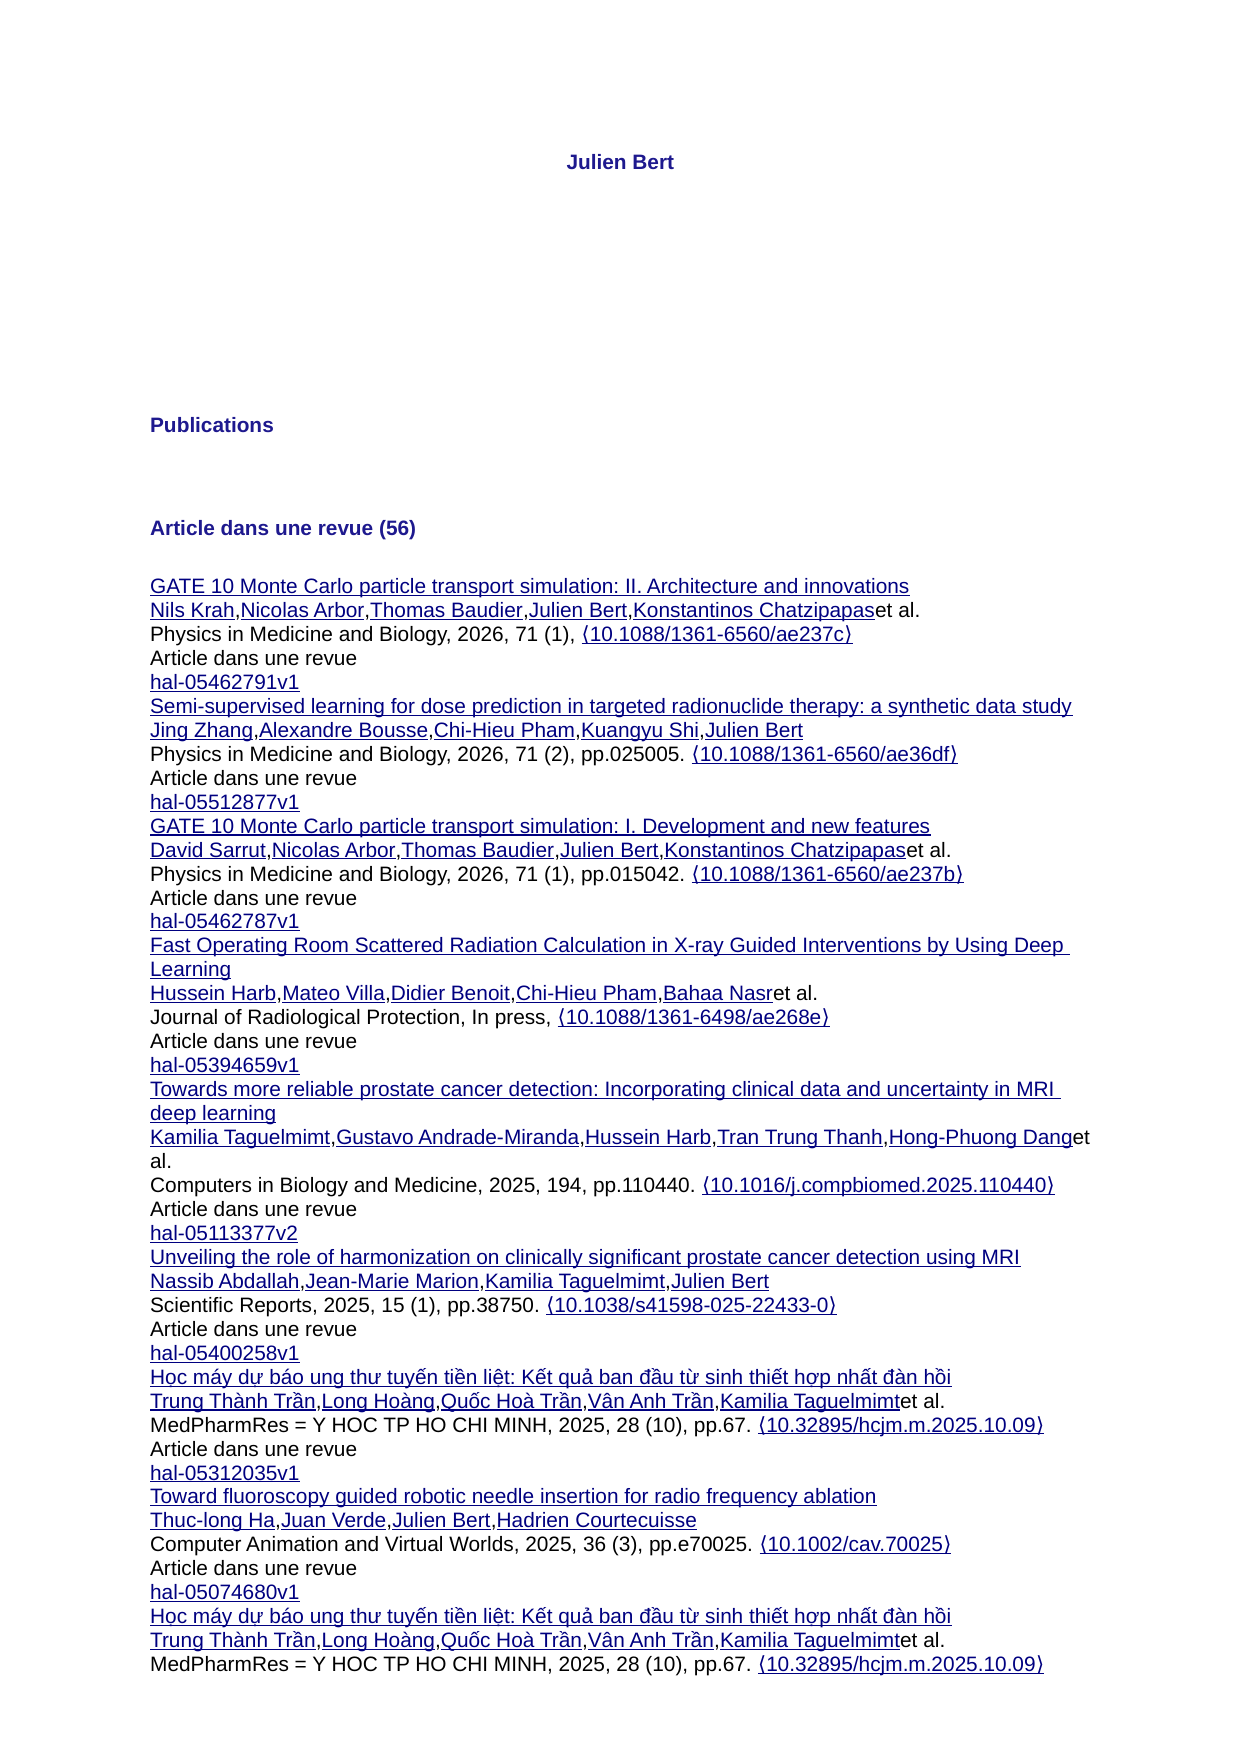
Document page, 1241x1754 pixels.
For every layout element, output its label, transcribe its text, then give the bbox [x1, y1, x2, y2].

table_cell Học máy dự báo ung thư tuyến tiền liệt: Kết quả ban đầu từ sinh thiết hợp nhất đàn hồi Trung Thành Trần,Long Hoàng,Quốc Hoà Trần,Vân Anh Trần,Kamilia Taguelmimtet al. MedPharmRes = Y HOC TP HO CHI MINH, 2025, 28 (10), pp.67. ⟨10.32895/hcjm.m.2025.10.09⟩ [150, 1604, 1090, 1676]
table_cell Học máy dự báo ung thư tuyến tiền liệt: Kết quả ban đầu từ sinh thiết hợp nhất đàn hồi Trung Thành Trần,Long Hoàng,Quốc Hoà Trần,Vân Anh Trần,Kamilia Taguelmimtet al. MedPharmRes = Y HOC TP HO CHI MINH, 2025, 28 (10), pp.67. ⟨10.32895/hcjm.m.2025.10.09⟩ Article dans une revue hal-05312035v1 [150, 1365, 1090, 1484]
table_header GATE 10 Monte Carlo particle transport simulation: II. Architecture and innovations Nils Krah,Nicolas Arbor,Thomas Baudier,Julien Bert,Konstantinos Chatzipapaset al. Physics in Medicine and Biology, 2026, 71 (1), ⟨10.1088/1361-6560/ae237c⟩ Article dans une revue hal-05462791v1 [150, 574, 1090, 694]
subtitle Article dans une revue (56) [150, 516, 1090, 539]
table_cell Towards more reliable prostate cancer detection: Incorporating clinical data and uncertainty in MRI deep learning Kamilia Taguelmimt,Gustavo Andrade-Miranda,Hussein Harb,Tran Trung Thanh,Hong-Phuong Danget al. Computers in Biology and Medicine, 2025, 194, pp.110440. ⟨10.1016/j.compbiomed.2025.110440⟩ Article dans une revue hal-05113377v2 [150, 1077, 1090, 1245]
table_cell Fast Operating Room Scattered Radiation Calculation in X-ray Guided Interventions by Using Deep Learning Hussein Harb,Mateo Villa,Didier Benoit,Chi-Hieu Pham,Bahaa Nasret al. Journal of Radiological Protection, In press, ⟨10.1088/1361-6498/ae268e⟩ Article dans une revue hal-05394659v1 [150, 933, 1090, 1077]
subtitle Publications [150, 412, 1090, 436]
subtitle Julien Bert [150, 150, 1090, 174]
table_cell Semi-supervised learning for dose prediction in targeted radionuclide therapy: a synthetic data study Jing Zhang,Alexandre Bousse,Chi-Hieu Pham,Kuangyu Shi,Julien Bert Physics in Medicine and Biology, 2026, 71 (2), pp.025005. ⟨10.1088/1361-6560/ae36df⟩ Article dans une revue hal-05512877v1 [150, 694, 1090, 813]
table_cell Unveiling the role of harmonization on clinically significant prostate cancer detection using MRI Nassib Abdallah,Jean-Marie Marion,Kamilia Taguelmimt,Julien Bert Scientific Reports, 2025, 15 (1), pp.38750. ⟨10.1038/s41598-025-22433-0⟩ Article dans une revue hal-05400258v1 [150, 1245, 1090, 1364]
table_cell Toward fluoroscopy guided robotic needle insertion for radio frequency ablation Thuc‐long Ha,Juan Verde,Julien Bert,Hadrien Courtecuisse Computer Animation and Virtual Worlds, 2025, 36 (3), pp.e70025. ⟨10.1002/cav.70025⟩ Article dans une revue hal-05074680v1 [150, 1484, 1090, 1604]
table_cell GATE 10 Monte Carlo particle transport simulation: I. Development and new features David Sarrut,Nicolas Arbor,Thomas Baudier,Julien Bert,Konstantinos Chatzipapaset al. Physics in Medicine and Biology, 2026, 71 (1), pp.015042. ⟨10.1088/1361-6560/ae237b⟩ Article dans une revue hal-05462787v1 [150, 814, 1090, 933]
